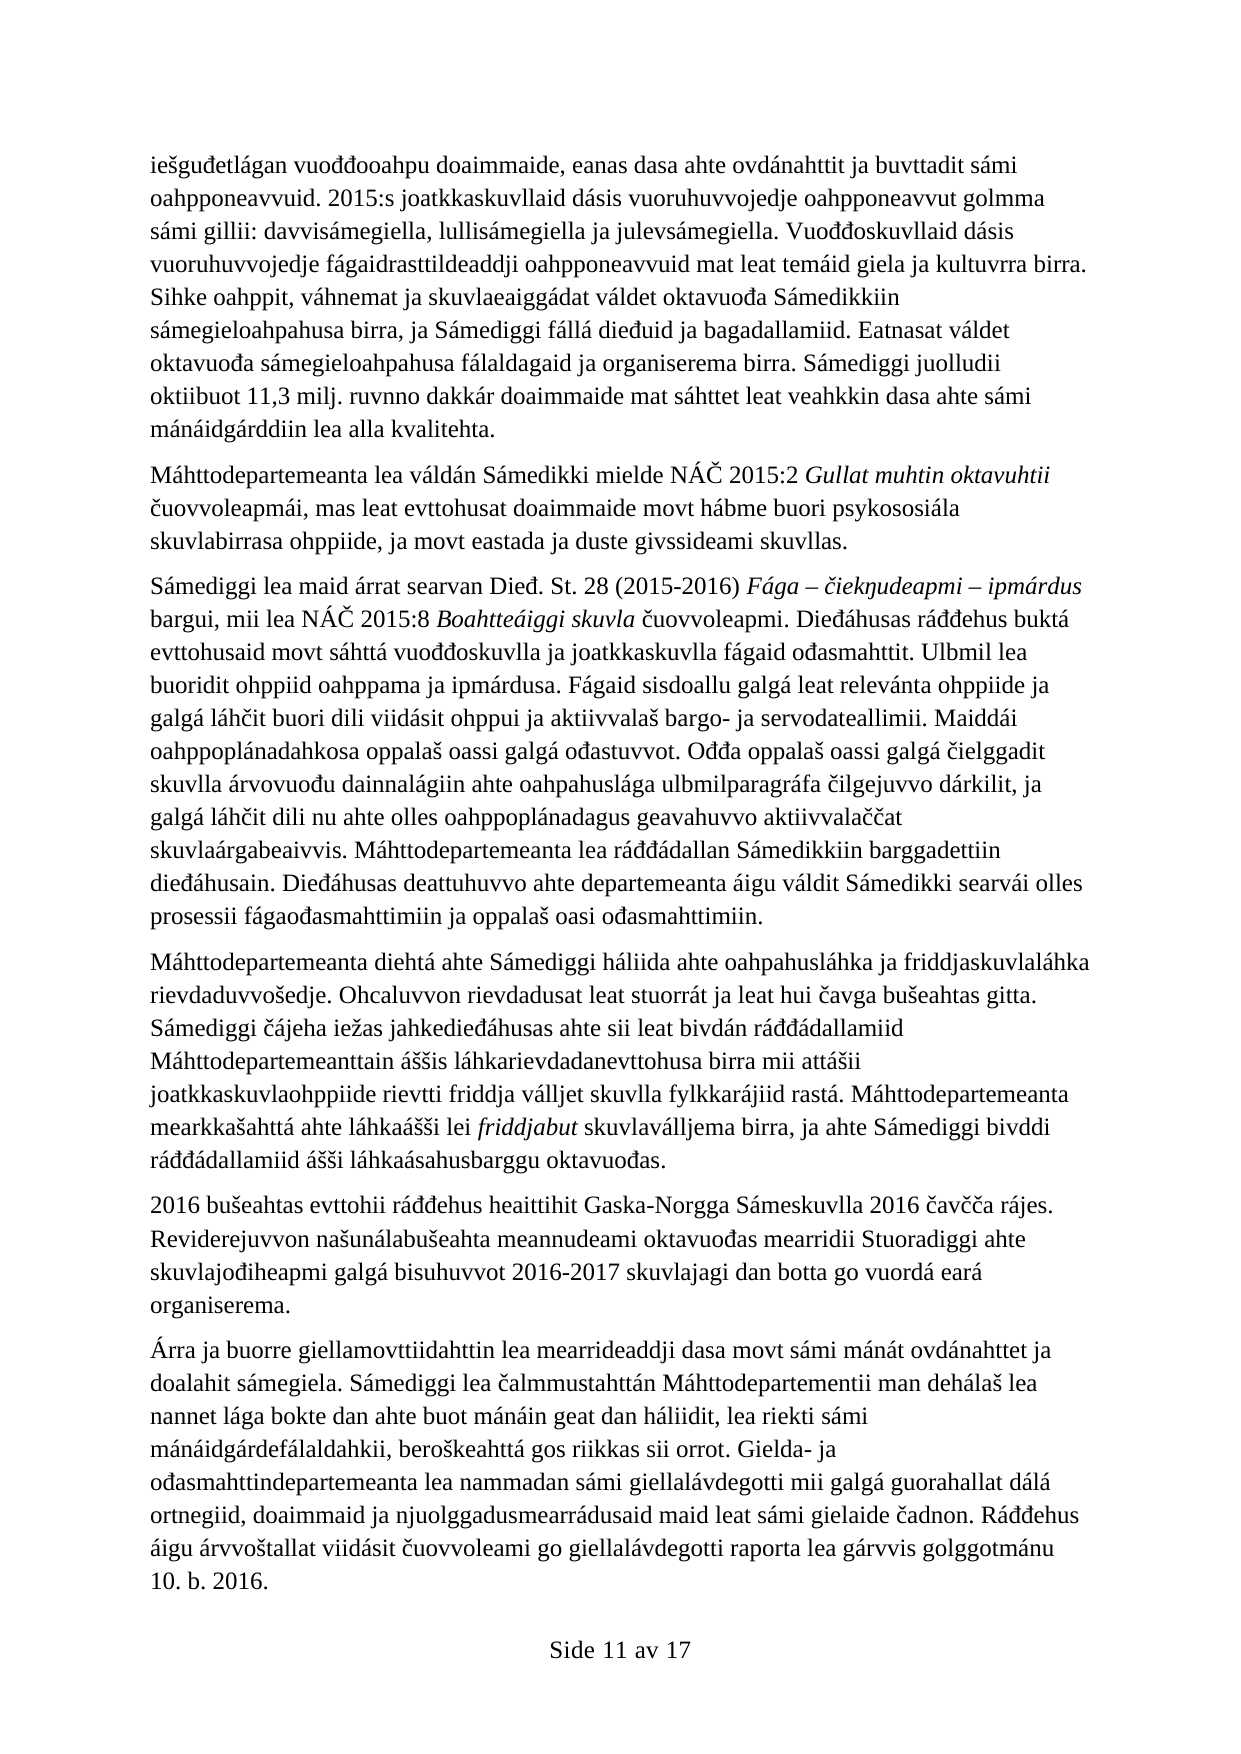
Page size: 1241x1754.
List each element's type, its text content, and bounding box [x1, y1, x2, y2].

text iešguđetlágan vuođđooahpu doaimmaide, eanas dasa ahte ovdánahttit ja buvttadit sámi oahpponeavvuid. 2015:s joatkkaskuvllaid dásis vuoruhuvvojedje oahpponeavvut golmma sámi gillii: davvisámegiella, lullisámegiella ja julevsámegiella. Vuođđoskuvllaid dásis vuoruhuvvojedje fágaidrasttildeaddji oahpponeavvuid mat leat temáid giela ja kultuvrra birra. Sihke oahppit, váhnemat ja skuvlaeaiggádat váldet oktavuođa Sámedikkiin sámegieloahpahusa birra, ja Sámediggi fállá dieđuid ja bagadallamiid. Eatnasat váldet oktavuođa sámegieloahpahusa fálaldagaid ja organiserema birra. Sámediggi juolludii oktiibuot 11,3 milj. ruvnno dakkár doaimmaide mat sáhttet leat veahkkin dasa ahte sámi mánáidgárddiin lea alla kvalitehta. [150, 150, 1090, 443]
text Máhttodepartemeanta lea váldán Sámedikki mielde NÁČ 2015:2 Gullat muhtin oktavuhtii čuovvoleapmái, mas leat evttohusat doaimmaide movt hábme buori psykososiála skuvlabirrasa ohppiide, ja movt eastada ja duste givssideami skuvllas. [150, 460, 1090, 554]
text 2016 bušeahtas evttohii ráđđehus heaittihit Gaska-Norgga Sámeskuvlla 2016 čavčča rájes. Reviderejuvvon našunálabušeahta meannudeami oktavuođas mearridii Stuoradiggi ahte skuvlajođiheapmi galgá bisuhuvvot 2016-2017 skuvlajagi dan botta go vuordá eará organiserema. [150, 1191, 1090, 1318]
text Sámediggi lea maid árrat searvan Dieđ. St. 28 (2015-2016) Fága – čiekŋudeapmi – ipmárdus bargui, mii lea NÁČ 2015:8 Boahtteáiggi skuvla čuovvoleapmi. Dieđáhusas ráđđehus buktá evttohusaid movt sáhttá vuođđoskuvlla ja joatkkaskuvlla fágaid ođasmahttit. Ulbmil lea buoridit ohppiid oahppama ja ipmárdusa. Fágaid sisdoallu galgá leat relevánta ohppiide ja galgá láhčit buori dili viidásit ohppui ja aktiivvalaš bargo- ja servodateallimii. Maiddái oahppoplánadahkosa oppalaš oassi galgá ođastuvvot. Ođđa oppalaš oassi galgá čielggadit skuvlla árvovuođu dainnalágiin ahte oahpahuslága ulbmilparagráfa čilgejuvvo dárkilit, ja galgá láhčit dili nu ahte olles oahppoplánadagus geavahuvvo aktiivvalaččat skuvlaárgabeaivvis. Máhttodepartemeanta lea ráđđádallan Sámedikkiin barggadettiin dieđáhusain. Dieđáhusas deattuhuvvo ahte departemeanta áigu váldit Sámedikki searvái olles prosessii fágaođasmahttimiin ja oppalaš oasi ođasmahttimiin. [150, 571, 1090, 930]
text Árra ja buorre giellamovttiidahttin lea mearrideaddji dasa movt sámi mánát ovdánahttet ja doalahit sámegiela. Sámediggi lea čalmmustahttán Máhttodepartementii man dehálaš lea nannet lága bokte dan ahte buot mánáin geat dan háliidit, lea riekti sámi mánáidgárdefálaldahkii, beroškeahttá gos riikkas sii orrot. Gielda- ja ođasmahttindepartemeanta lea nammadan sámi giellalávdegotti mii galgá guorahallat dálá ortnegiid, doaimmaid ja njuolggadusmearrádusaid maid leat sámi gielaide čadnon. Ráđđehus áigu árvvoštallat viidásit čuovvoleami go giellalávdegotti raporta lea gárvvis golggotmánu 10. b. 2016. [150, 1335, 1090, 1595]
text Máhttodepartemeanta diehtá ahte Sámediggi háliida ahte oahpahusláhka ja friddjaskuvlaláhka rievdaduvvošedje. Ohcaluvvon rievdadusat leat stuorrát ja leat hui čavga bušeahtas gitta. Sámediggi čájeha iežas jahkedieđáhusas ahte sii leat bivdán ráđđádallamiid Máhttodepartemeanttain áššis láhkarievdadanevttohusa birra mii attášii joatkkaskuvlaohppiide rievtti friddja válljet skuvlla fylkkarájiid rastá. Máhttodepartemeanta mearkkašahttá ahte láhkaášši lei friddjabut skuvlaválljema birra, ja ahte Sámediggi bivddi ráđđádallamiid ášši láhkaásahusbarggu oktavuođas. [150, 947, 1090, 1174]
